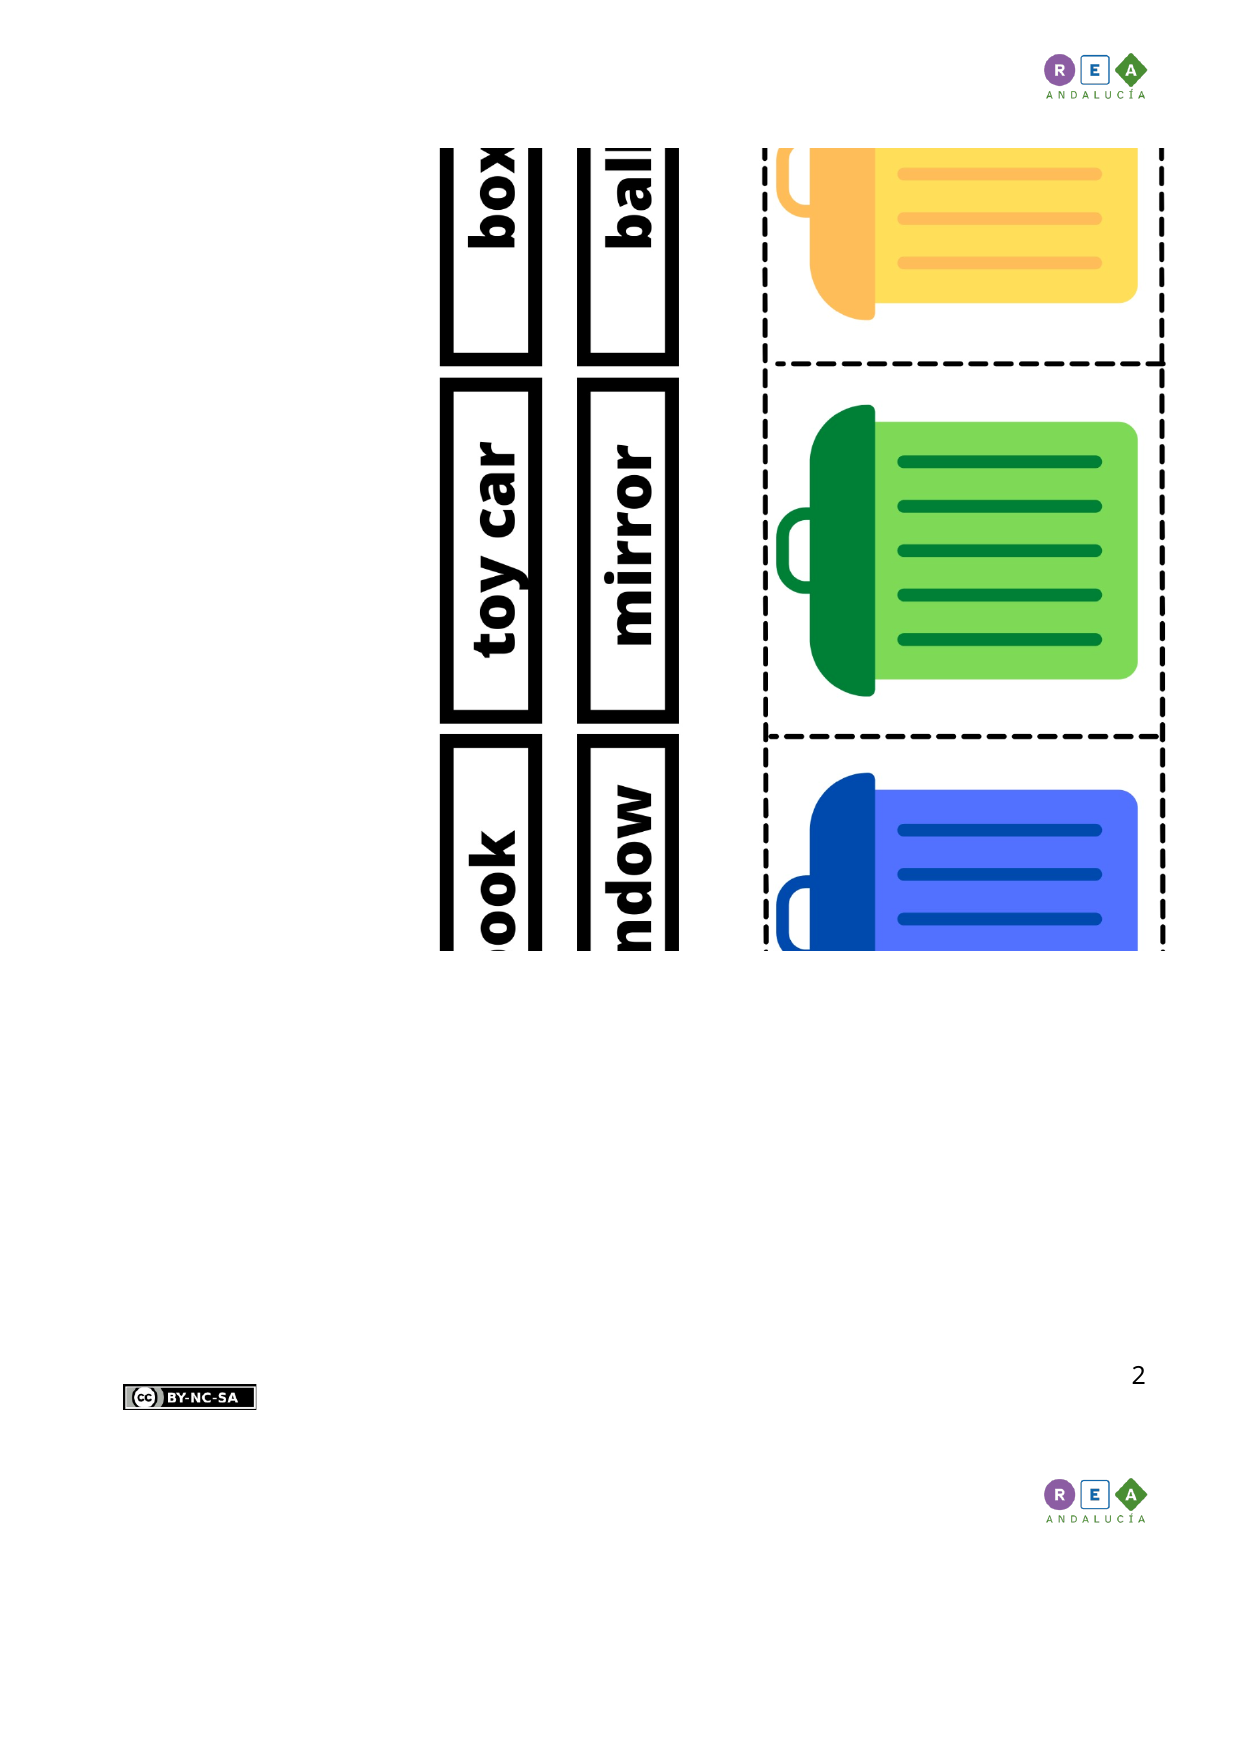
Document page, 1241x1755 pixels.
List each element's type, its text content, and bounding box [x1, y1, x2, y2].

text 2 [0, 1350, 1154, 1410]
